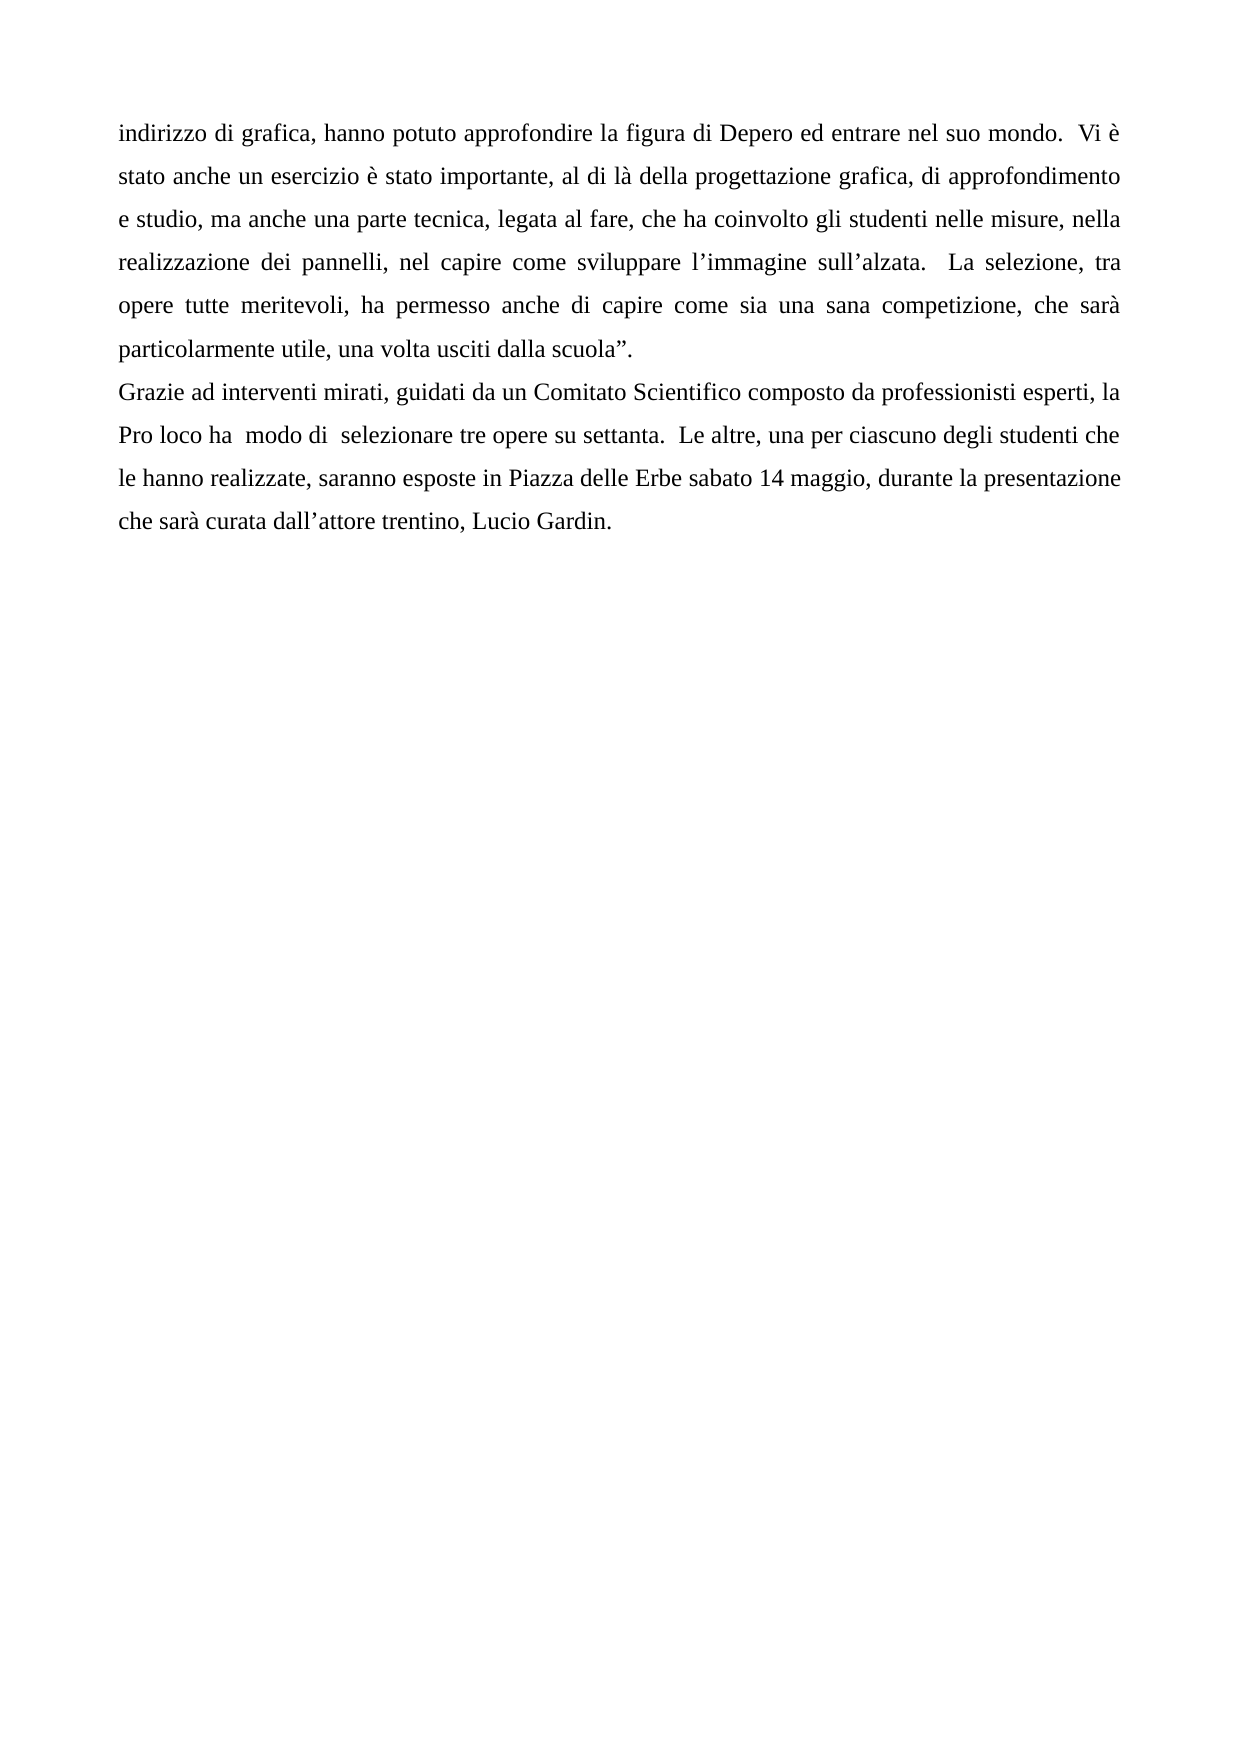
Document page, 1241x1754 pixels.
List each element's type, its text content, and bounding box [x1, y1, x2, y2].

text indirizzo di grafica, hanno potuto approfondire la figura di Depero ed entrare nel suo mondo. Vi è stato anche un esercizio è stato importante, al di là della progettazione grafica, di approfondimento e studio, ma anche una parte tecnica, legata al fare, che ha coinvolto gli studenti nelle misure, nella realizzazione dei pannelli, nel capire come sviluppare l’immagine sull’alzata. La selezione, tra opere tutte meritevoli, ha permesso anche di capire come sia una sana competizione, che sarà particolarmente utile, una volta usciti dalla scuola”. [118, 118, 1122, 362]
text Grazie ad interventi mirati, guidati da un Comitato Scientifico composto da professionisti esperti, la Pro loco ha modo di selezionare tre opere su settanta. Le altre, una per ciascuno degli studenti che le hanno realizzate, saranno esposte in Piazza delle Erbe sabato 14 maggio, durante la presentazione che sarà curata dall’attore trentino, Lucio Gardin. [118, 377, 1122, 535]
